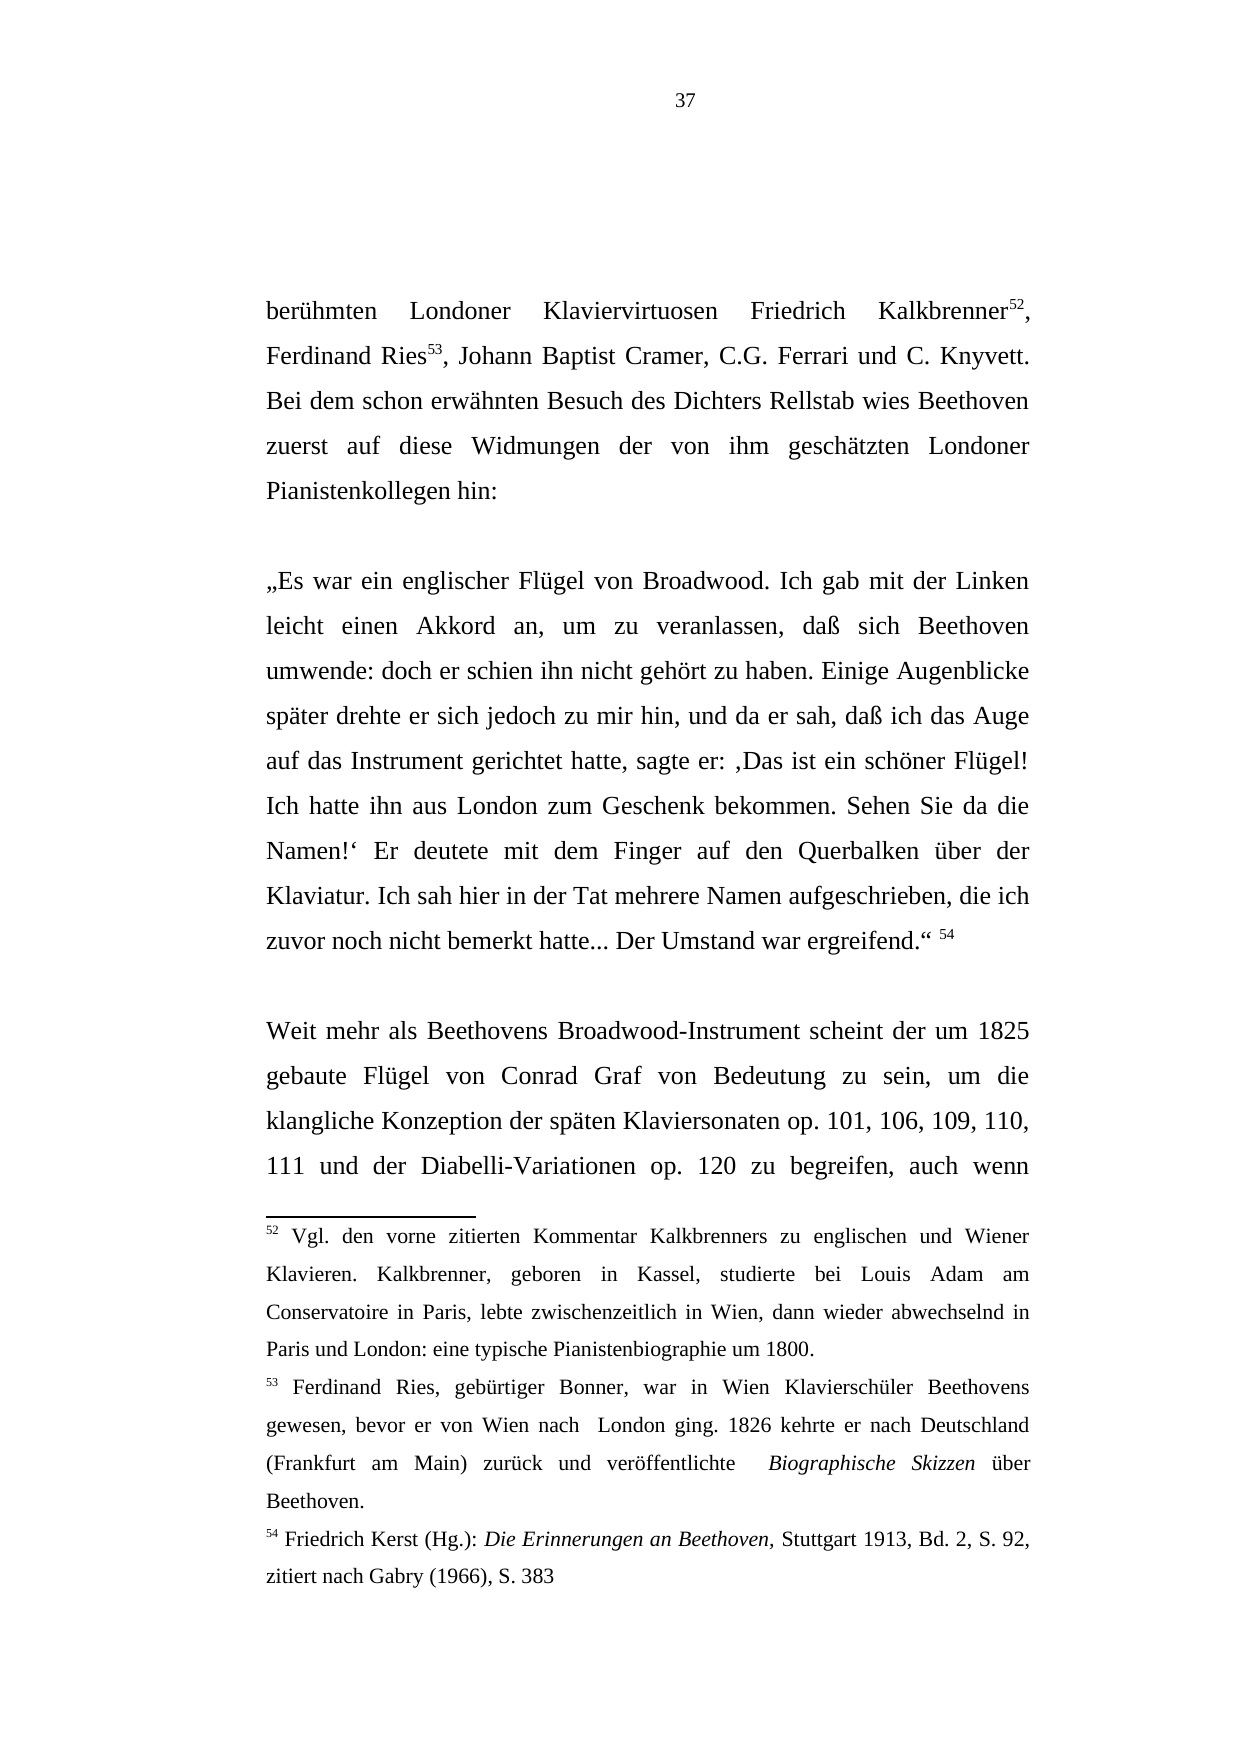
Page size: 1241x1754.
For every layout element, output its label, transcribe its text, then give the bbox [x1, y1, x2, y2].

text Vgl. den vorne zitierten Kommentar Kalkbrenners zu englischen und Wiener Klavieren. Kalkbrenner, geboren in Kassel, studierte bei Louis Adam am Conservatoire in Paris, lebte zwischenzeitlich in Wien, dann wieder abwechselnd in Paris und London: eine typische Pianistenbiographie um 1800. [266, 1223, 1031, 1362]
text „Es war ein englischer Flügel von Broadwood. Ich gab mit der Linken leicht einen Akkord an, um zu veranlassen, daß sich Beethoven umwende: doch er schien ihn nicht gehört zu haben. Einige Augenblicke später drehte er sich jedoch zu mir hin, und da er sah, daß ich das Auge auf das Instrument gerichtet hatte, sagte er: ‚Das ist ein schöner Flügel! Ich hatte ihn aus London zum Geschenk bekommen. Sehen Sie da die Namen!‘ Er deutete mit dem Finger auf den Querbalken über der Klaviatur. Ich sah hier in der Tat mehrere Namen aufgeschrieben, die ich zuvor noch nicht bemerkt hatte... Der Umstand war ergreifend.“ [266, 565, 1031, 955]
text Weit mehr als Beethovens Broadwood-Instrument scheint der um 1825 gebaute Flügel von Conrad Graf von Bedeutung zu sein, um die klangliche Konzeption der späten Klaviersonaten op. 101, 106, 109, 110, 111 und der Diabelli-Variationen op. 120 zu begreifen, auch wenn [266, 1015, 1031, 1180]
text Friedrich Kerst (Hg.): Die Erinnerungen an Beethoven, Stuttgart 1913, Bd. 2, S. 92, zitiert nach Gabry (1966), S. 383 [266, 1526, 1031, 1588]
text Ferdinand Ries, gebürtiger Bonner, war in Wien Klavierschüler Beethovens gewesen, bevor er von Wien nach London ging. 1826 kehrte er nach Deutschland (Frankfurt am Main) zurück und veröffentlichte Biographische Skizzen über Beethoven. [266, 1374, 1031, 1513]
text berühmten Londoner Klaviervirtuosen Friedrich Kalkbrenner, Ferdinand Ries, Johann Baptist Cramer, C.G. Ferrari und C. Knyvett. Bei dem schon erwähnten Besuch des Dichters Rellstab wies Beethoven zuerst auf diese Widmungen der von ihm geschätzten Londoner Pianistenkollegen hin: [266, 295, 1031, 505]
